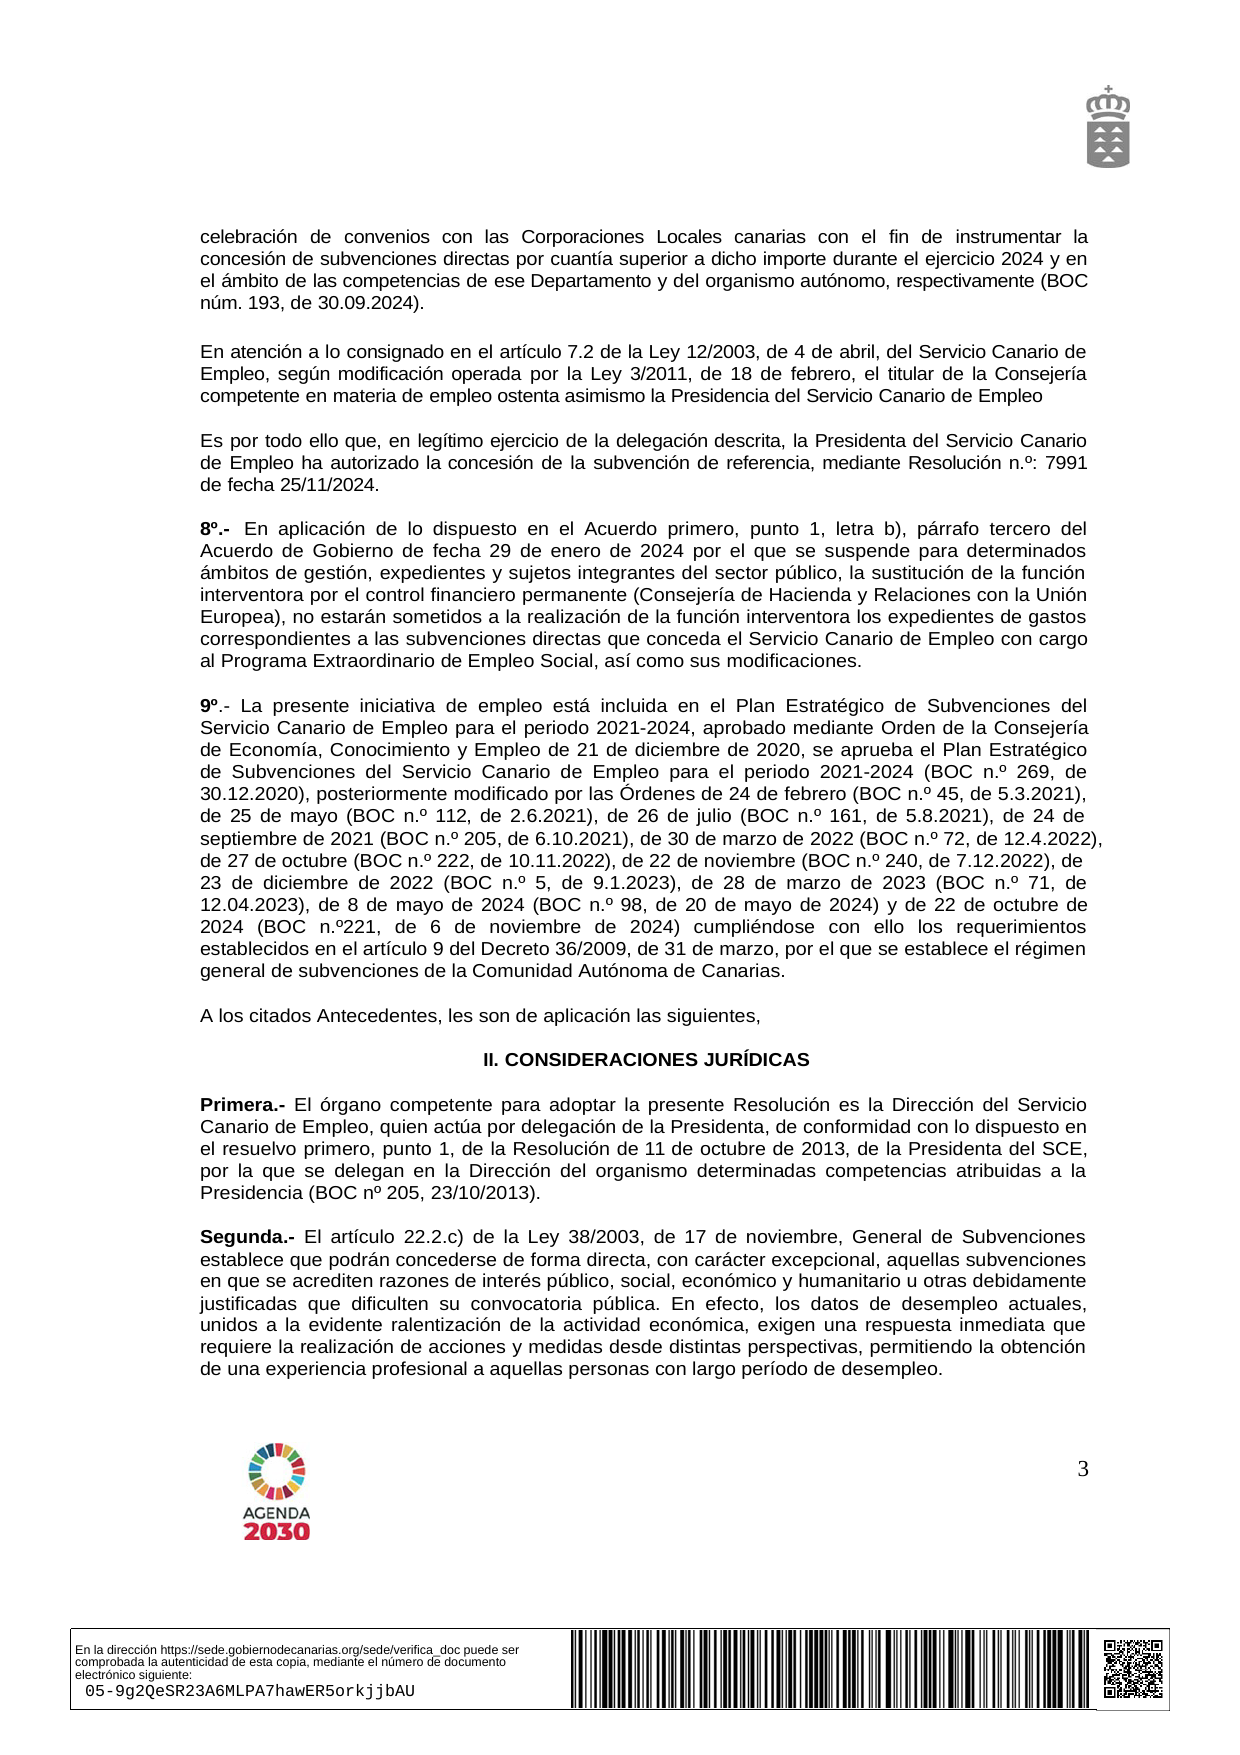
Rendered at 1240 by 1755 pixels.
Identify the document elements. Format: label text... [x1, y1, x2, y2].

text 23 de diciembre de 2022 (BOC n.º 5, de 9.1.2023), de 28 de marzo de 2023 (BOC n.º 71, de 12.04.2023), de 8 de mayo de 2024 (BOC n.º 98, de 20 de mayo de 2024) y de 22 de octubre de 2024 (BOC n.º221, de 6 de noviembre de 2024) cumpliéndose con ello los requerimientos establecidos en el artículo 9 del Decreto 36/2009, de 31 de marzo, por el que se establece el régimen general de subvenciones de la Comunidad Autónoma de Canarias. [200, 872, 1088, 981]
text A los citados Antecedentes, les son de aplicación las siguientes, [200, 1004, 1135, 1026]
subtitle [169, 1454, 241, 1481]
text septiembre de 2021 (BOC n.º 205, de 6.10.2021), de 30 de marzo de 2022 (BOC n.º 72, de 12.4.2022), [200, 827, 1135, 849]
text 8º.- En aplicación de lo dispuesto en el Acuerdo primero, punto 1, letra b), párrafo tercero del Acuerdo de Gobierno de fecha 29 de enero de 2024 por el que se suspende para determinados ámbitos de gestión, expedientes y sujetos integrantes del sector público, la sustitución de la función interventora por el control financiero permanente (Consejería de Hacienda y Relaciones con la Unión Europea), no estarán sometidos a la realización de la función interventora los expedientes de gastos correspondientes a las subvenciones directas que conceda el Servicio Canario de Empleo con cargo al Programa Extraordinario de Empleo Social, así como sus modificaciones. [200, 518, 1088, 672]
text Primera.- El órgano competente para adoptar la presente Resolución es la Dirección del Servicio Canario de Empleo, quien actúa por delegación de la Presidenta, de conformidad con lo dispuesto en el resuelvo primero, punto 1, de la Resolución de 11 de octubre de 2013, de la Presidenta del SCE, por la que se delegan en la Dirección del organismo determinadas competencias atribuidas a la Presidencia (BOC nº 205, 23/10/2013). [200, 1094, 1088, 1203]
subtitle 3 [310, 1454, 1089, 1481]
text de 27 de octubre (BOC n.º 222, de 10.11.2022), de 22 de noviembre (BOC n.º 240, de 7.12.2022), de [200, 850, 1135, 871]
list CONSIDERACIONES JURÍDICAS [483, 1049, 1135, 1071]
text 9º.- La presente iniciativa de empleo está incluida en el Plan Estratégico de Subvenciones del Servicio Canario de Empleo para el periodo 2021-2024, aprobado mediante Orden de la Consejería de Economía, Conocimiento y Empleo de 21 de diciembre de 2020, se aprueba el Plan Estratégico de Subvenciones del Servicio Canario de Empleo para el periodo 2021-2024 (BOC n.º 269, de 30.12.2020), posteriormente modificado por las Órdenes de 24 de febrero (BOC n.º 45, de 5.3.2021), de 25 de mayo (BOC n.º 112, de 2.6.2021), de 26 de julio (BOC n.º 161, de 5.8.2021), de 24 de [200, 695, 1089, 826]
text Segunda.- El artículo 22.2.c) de la Ley 38/2003, de 17 de noviembre, General de Subvenciones establece que podrán concederse de forma directa, con carácter excepcional, aquellas subvenciones en que se acrediten razones de interés público, social, económico y humanitario u otras debidamente justificadas que dificulten su convocatoria pública. En efecto, los datos de desempleo actuales, unidos a la evidente ralentización de la actividad económica, exigen una respuesta inmediata que requiere la realización de acciones y medidas desde distintas perspectivas, permitiendo la obtención de una experiencia profesional a aquellas personas con largo período de desempleo. [200, 1226, 1087, 1380]
text En atención a lo consignado en el artículo 7.2 de la Ley 12/2003, de 4 de abril, del Servicio Canario de Empleo, según modificación operada por la Ley 3/2011, de 18 de febrero, el titular de la Consejería competente en materia de empleo ostenta asimismo la Presidencia del Servicio Canario de Empleo [200, 341, 1087, 407]
text Es por todo ello que, en legítimo ejercicio de la delegación descrita, la Presidenta del Servicio Canario de Empleo ha autorizado la concesión de la subvención de referencia, mediante Resolución n.º: 7991 de fecha 25/11/2024. [200, 430, 1088, 495]
text celebración de convenios con las Corporaciones Locales canarias con el fin de instrumentar la concesión de subvenciones directas por cuantía superior a dicho importe durante el ejercicio 2024 y en el ámbito de las competencias de ese Departamento y del organismo autónomo, respectivamente (BOC núm. 193, de 30.09.2024). [200, 226, 1088, 314]
